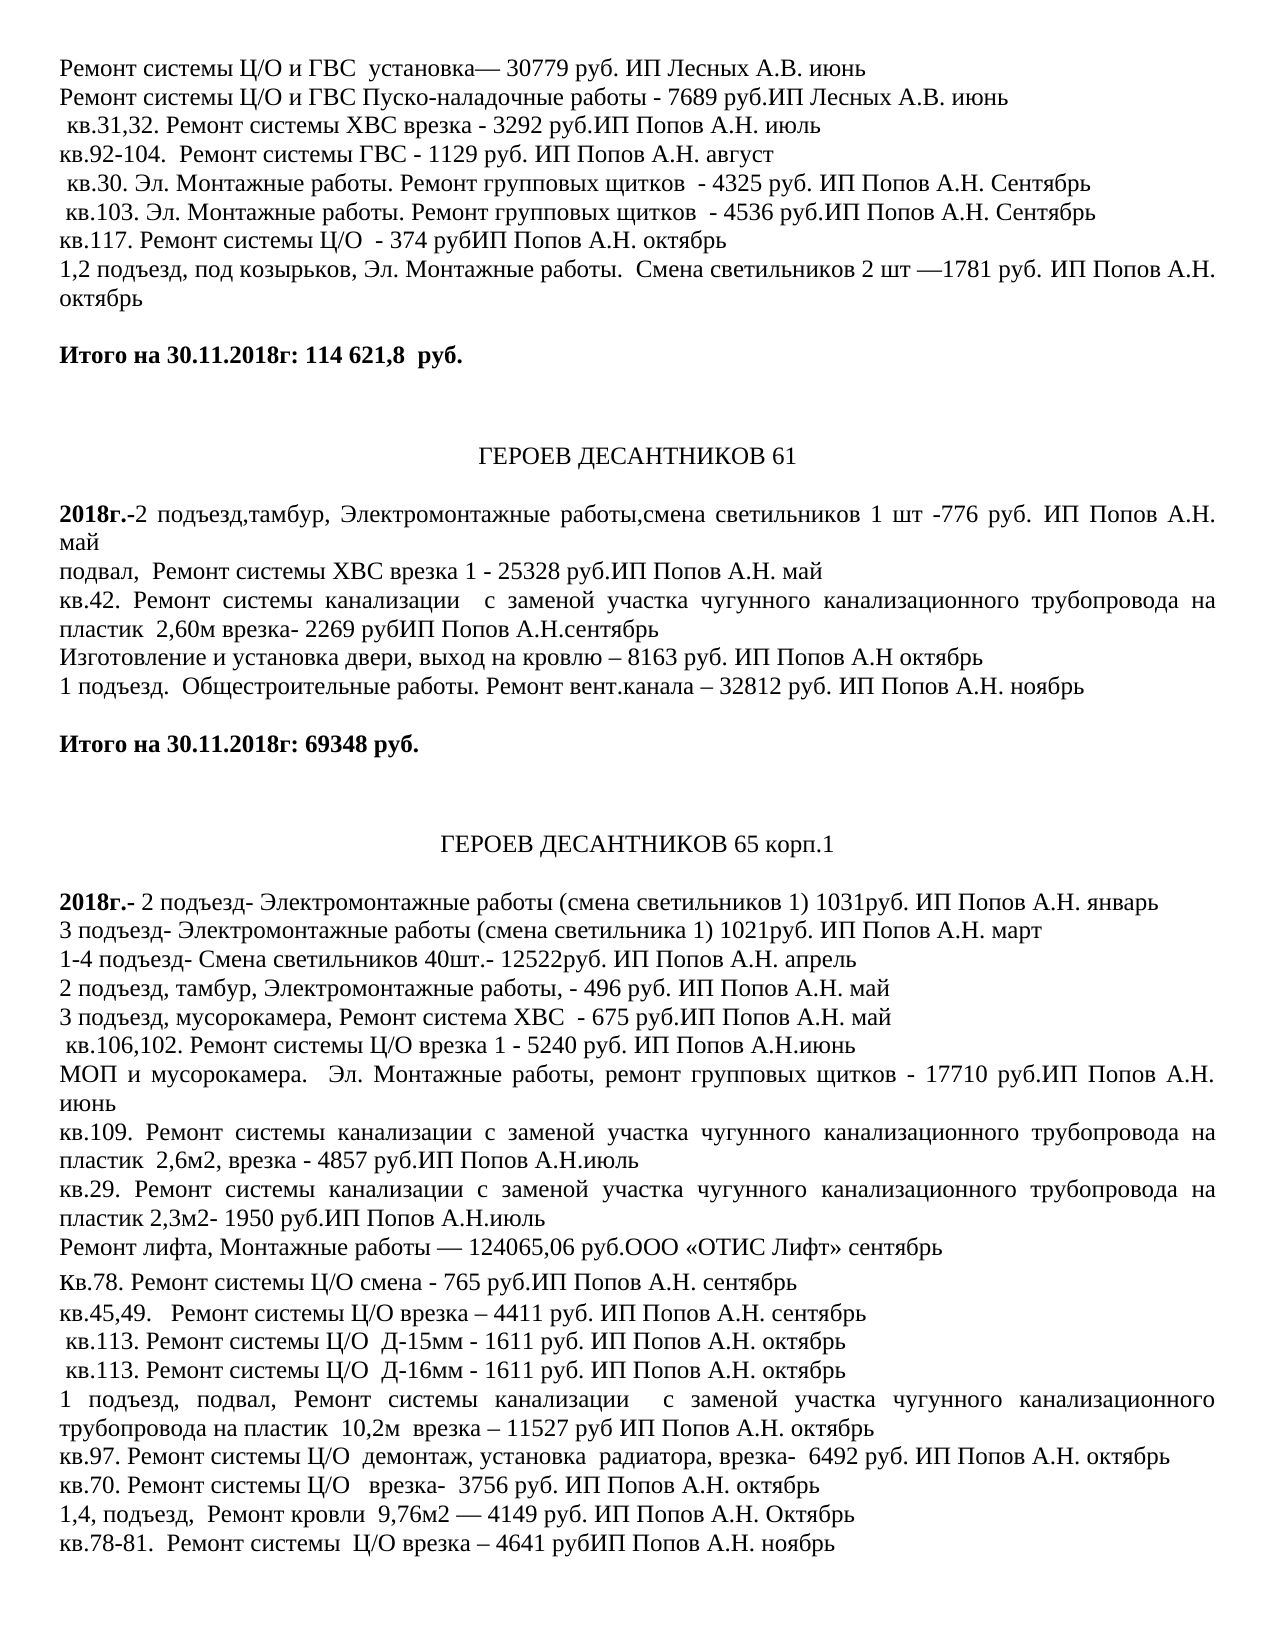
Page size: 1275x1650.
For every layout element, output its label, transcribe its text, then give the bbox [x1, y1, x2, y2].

text кв.31,32. Ремонт системы ХВС врезка - 3292 руб.ИП Попов А.Н. июль [59, 111, 1216, 139]
text кв.106,102. Ремонт системы Ц/О врезка 1 - 5240 руб. ИП Попов А.Н.июнь [59, 1031, 1216, 1059]
text ГЕРОЕВ ДЕСАНТНИКОВ 65 корп.1 [59, 829, 1216, 858]
text 3 подъезд- Электромонтажные работы (смена светильника 1) 1021руб. ИП Попов А.Н. март [59, 916, 1216, 944]
text 2018г.-2 подъезд,тамбур, Электромонтажные работы,смена светильников 1 шт -776 руб. ИП Попов А.Н. май [59, 499, 1216, 556]
text Ремонт лифта, Монтажные работы — 124065,06 руб.ООО «ОТИС Лифт» сентябрь [59, 1232, 1216, 1261]
text кв.113. Ремонт системы Ц/О Д-15мм - 1611 руб. ИП Попов А.Н. октябрь [59, 1326, 1216, 1355]
text кв.45,49. Ремонт системы Ц/О врезка – 4411 руб. ИП Попов А.Н. сентябрь [59, 1298, 1216, 1326]
text Итого на 30.11.2018г: 114 621,8 руб. [59, 341, 1216, 369]
text кв.78-81. Ремонт системы Ц/О врезка – 4641 рубИП Попов А.Н. ноябрь [59, 1528, 1216, 1556]
text кв.70. Ремонт системы Ц/О врезка- 3756 руб. ИП Попов А.Н. октябрь [59, 1470, 1216, 1499]
text Ремонт системы Ц/О и ГВС Пуско-наладочные работы - 7689 руб.ИП Лесных А.В. июнь [59, 82, 1216, 111]
text кв.29. Ремонт системы канализации с заменой участка чугунного канализационного трубопровода на пластик 2,3м2- 1950 руб.ИП Попов А.Н.июль [59, 1174, 1216, 1232]
text 2018г.- 2 подъезд- Электромонтажные работы (смена светильников 1) 1031руб. ИП Попов А.Н. январь [59, 887, 1216, 916]
text Ремонт системы Ц/О и ГВС установка— 30779 руб. ИП Лесных А.В. июнь [59, 53, 1216, 82]
text подвал, Ремонт системы ХВС врезка 1 - 25328 руб.ИП Попов А.Н. май [59, 556, 1216, 585]
text МОП и мусорокамера. Эл. Монтажные работы, ремонт групповых щитков - 17710 руб.ИП Попов А.Н. июнь [59, 1059, 1216, 1117]
text кв.97. Ремонт системы Ц/О демонтаж, установка радиатора, врезка- 6492 руб. ИП Попов А.Н. октябрь [59, 1441, 1216, 1470]
text 1 подъезд, подвал, Ремонт системы канализации с заменой участка чугунного канализационного трубопровода на пластик 10,2м врезка – 11527 руб ИП Попов А.Н. октябрь [59, 1384, 1216, 1441]
text ГЕРОЕВ ДЕСАНТНИКОВ 61 [59, 441, 1216, 470]
text кв.103. Эл. Монтажные работы. Ремонт групповых щитков - 4536 руб.ИП Попов А.Н. Сентябрь [59, 197, 1216, 226]
text 2 подъезд, тамбур, Электромонтажные работы, - 496 руб. ИП Попов А.Н. май [59, 973, 1216, 1002]
text 1 подъезд. Общестроительные работы. Ремонт вент.канала – 32812 руб. ИП Попов А.Н. ноябрь [59, 671, 1216, 700]
text кв.92-104. Ремонт системы ГВС - 1129 руб. ИП Попов А.Н. август [59, 139, 1216, 168]
text 1-4 подъезд- Смена светильников 40шт.- 12522руб. ИП Попов А.Н. апрель [59, 944, 1216, 973]
text кв.30. Эл. Монтажные работы. Ремонт групповых щитков - 4325 руб. ИП Попов А.Н. Сентябрь [59, 168, 1216, 197]
text кв.109. Ремонт системы канализации с заменой участка чугунного канализационного трубопровода на пластик 2,6м2, врезка - 4857 руб.ИП Попов А.Н.июль [59, 1117, 1216, 1174]
text Изготовление и установка двери, выход на кровлю – 8163 руб. ИП Попов А.Н октябрь [59, 642, 1216, 671]
text Итого на 30.11.2018г: 69348 руб. [59, 729, 1216, 757]
text кв.113. Ремонт системы Ц/О Д-16мм - 1611 руб. ИП Попов А.Н. октябрь [59, 1355, 1216, 1384]
text кв.117. Ремонт системы Ц/О - 374 рубИП Попов А.Н. октябрь [59, 226, 1216, 254]
text 1,2 подъезд, под козырьков, Эл. Монтажные работы. Смена светильников 2 шт —1781 руб. ИП Попов А.Н. октябрь [59, 254, 1216, 312]
text 3 подъезд, мусорокамера, Ремонт система ХВС - 675 руб.ИП Попов А.Н. май [59, 1002, 1216, 1031]
text кв.78. Ремонт системы Ц/О смена - 765 руб.ИП Попов А.Н. сентябрь [59, 1261, 1216, 1298]
text кв.42. Ремонт системы канализации с заменой участка чугунного канализационного трубопровода на пластик 2,60м врезка- 2269 рубИП Попов А.Н.сентябрь [59, 585, 1216, 642]
text 1,4, подъезд, Ремонт кровли 9,76м2 — 4149 руб. ИП Попов А.Н. Октябрь [59, 1499, 1216, 1528]
